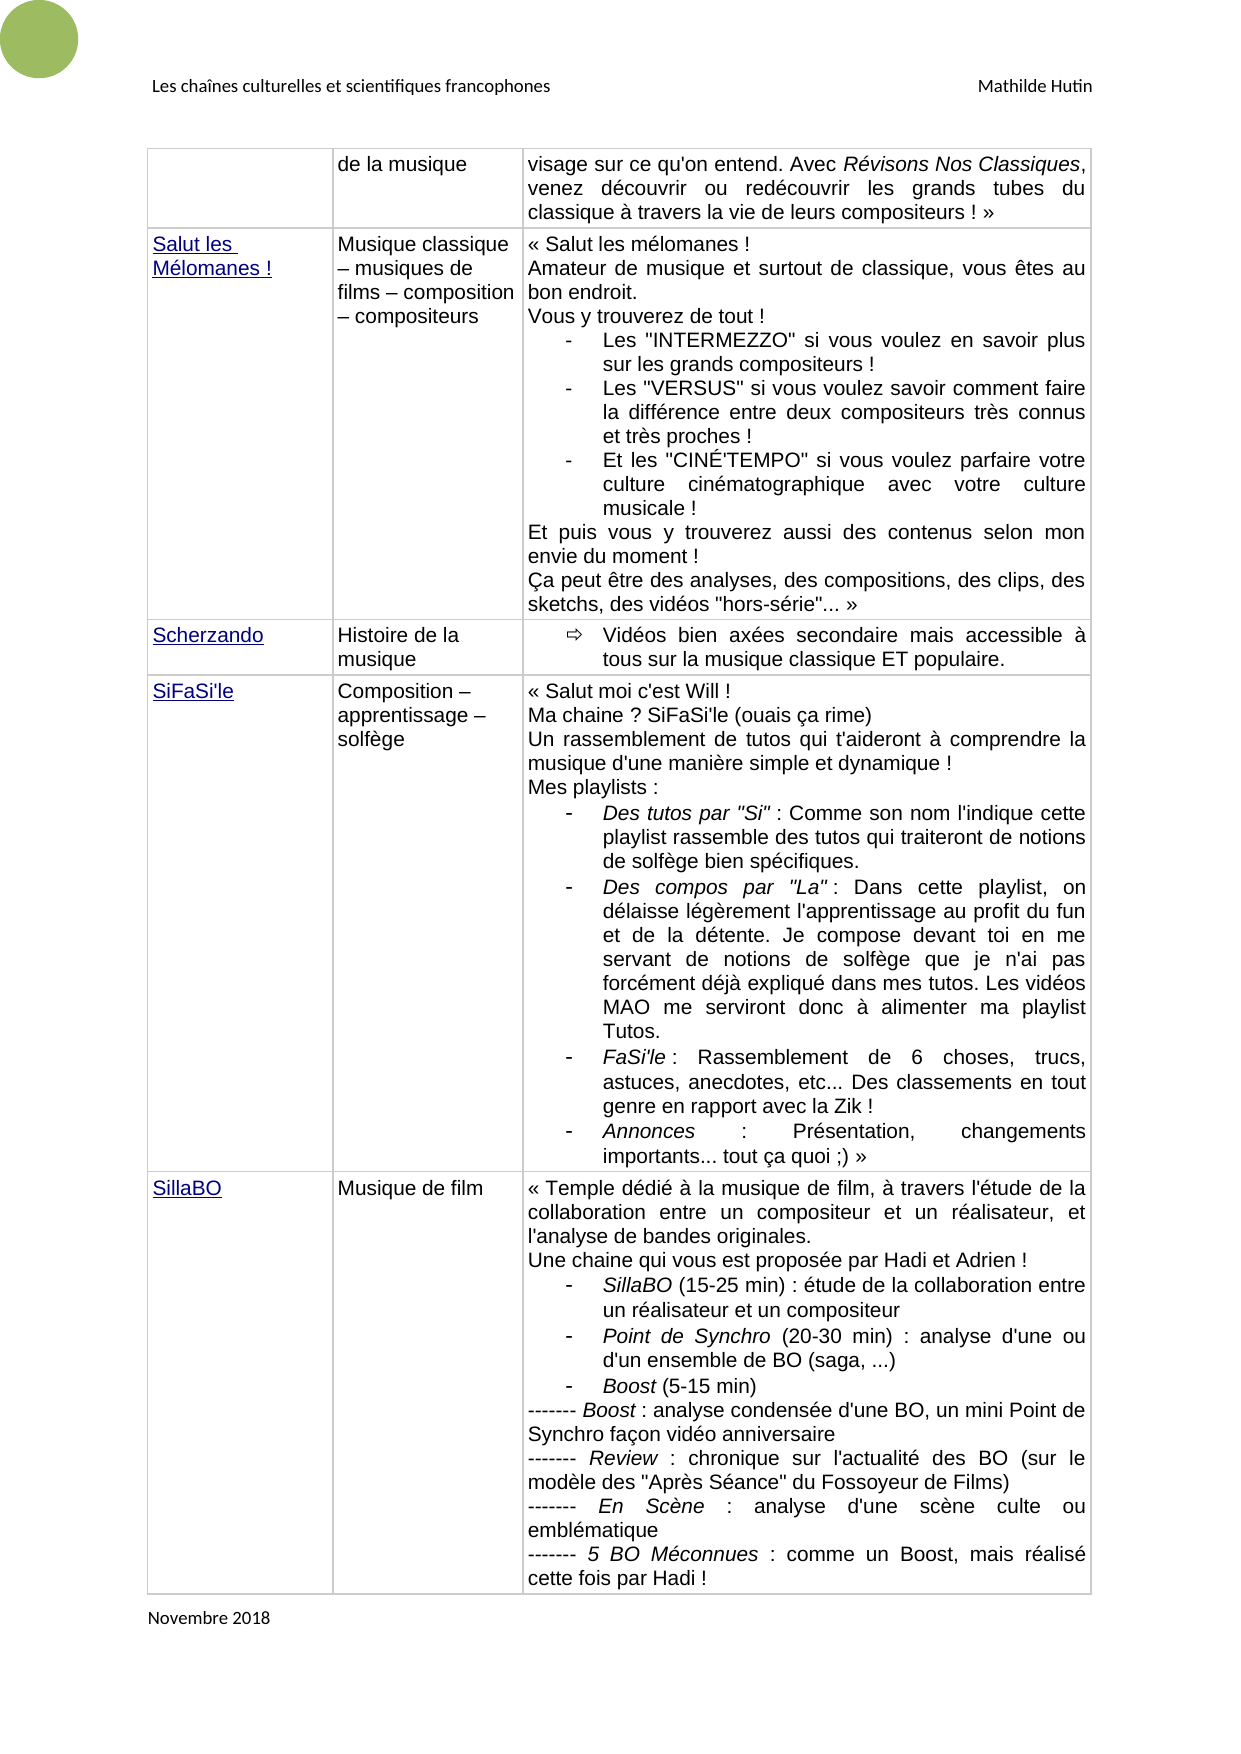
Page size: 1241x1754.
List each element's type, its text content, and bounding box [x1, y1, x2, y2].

table_cell « Salut les mélomanes ! Amateur de musique et surtout de classique, vous êtes au bon endroit. Vous y trouverez de tout ! Les "INTERMEZZO" si vous voulez en savoir plus sur les grands compositeurs ! Les "VERSUS" si vous voulez savoir comment faire la différence entre deux compositeurs très connus et très proches ! Et les "CINÉ'TEMPO" si vous voulez parfaire votre culture cinématographique avec votre culture musicale ! Et puis vous y trouverez aussi des contenus selon mon envie du moment ! Ça peut être des analyses, des compositions, des clips, des sketchs, des vidéos "hors-série"... » [524, 229, 1090, 618]
table_cell visage sur ce qu'on entend. Avec Révisons Nos Classiques, venez découvrir ou redécouvrir les grands tubes du classique à travers la vie de leurs compositeurs ! » [524, 149, 1090, 227]
table_cell SillaBO [148, 1172, 332, 1593]
table_cell [148, 149, 332, 227]
table_cell de la musique [334, 149, 522, 227]
table_cell Scherzando [148, 620, 332, 674]
table_cell Vidéos bien axées secondaire mais accessible à tous sur la musique classique ET populaire. [524, 620, 1090, 674]
table_cell Salut les Mélomanes ! [148, 229, 332, 618]
table_cell Histoire de la musique [334, 620, 522, 674]
table_cell Musique classique – musiques de films – composition – compositeurs [334, 229, 522, 618]
table_cell « Salut moi c'est Will ! Ma chaine ? SiFaSi'le (ouais ça rime) Un rassemblement de tutos qui t'aideront à comprendre la musique d'une manière simple et dynamique ! Mes playlists : Des tutos par "Si" : Comme son nom l'indique cette playlist rassemble des tutos qui traiteront de notions de solfège bien spécifiques. Des compos par "La" : Dans cette playlist, on délaisse légèrement l'apprentissage au profit du fun et de la détente. Je compose devant toi en me servant de notions de solfège que je n'ai pas forcément déjà expliqué dans mes tutos. Les vidéos MAO me serviront donc à alimenter ma playlist Tutos. FaSi'le : Rassemblement de 6 choses, trucs, astuces, anecdotes, etc... Des classements en tout genre en rapport avec la Zik ! Annonces : Présentation, changements importants... tout ça quoi ;) » [524, 676, 1090, 1171]
table_cell « Temple dédié à la musique de film, à travers l'étude de la collaboration entre un compositeur et un réalisateur, et l'analyse de bandes originales. Une chaine qui vous est proposée par Hadi et Adrien ! SillaBO (15-25 min) : étude de la collaboration entre un réalisateur et un compositeur Point de Synchro (20-30 min) : analyse d'une ou d'un ensemble de BO (saga, ...) Boost (5-15 min) ------- Boost : analyse condensée d'une BO, un mini Point de Synchro façon vidéo anniversaire ------- Review : chronique sur l'actualité des BO (sur le modèle des "Après Séance" du Fossoyeur de Films) ------- En Scène : analyse d'une scène culte ou emblématique ------- 5 BO Méconnues : comme un Boost, mais réalisé cette fois par Hadi ! [524, 1172, 1090, 1593]
table_cell Musique de film [334, 1172, 522, 1593]
table_cell SiFaSi'le [148, 676, 332, 1171]
table_cell Composition – apprentissage –solfège [334, 676, 522, 1171]
